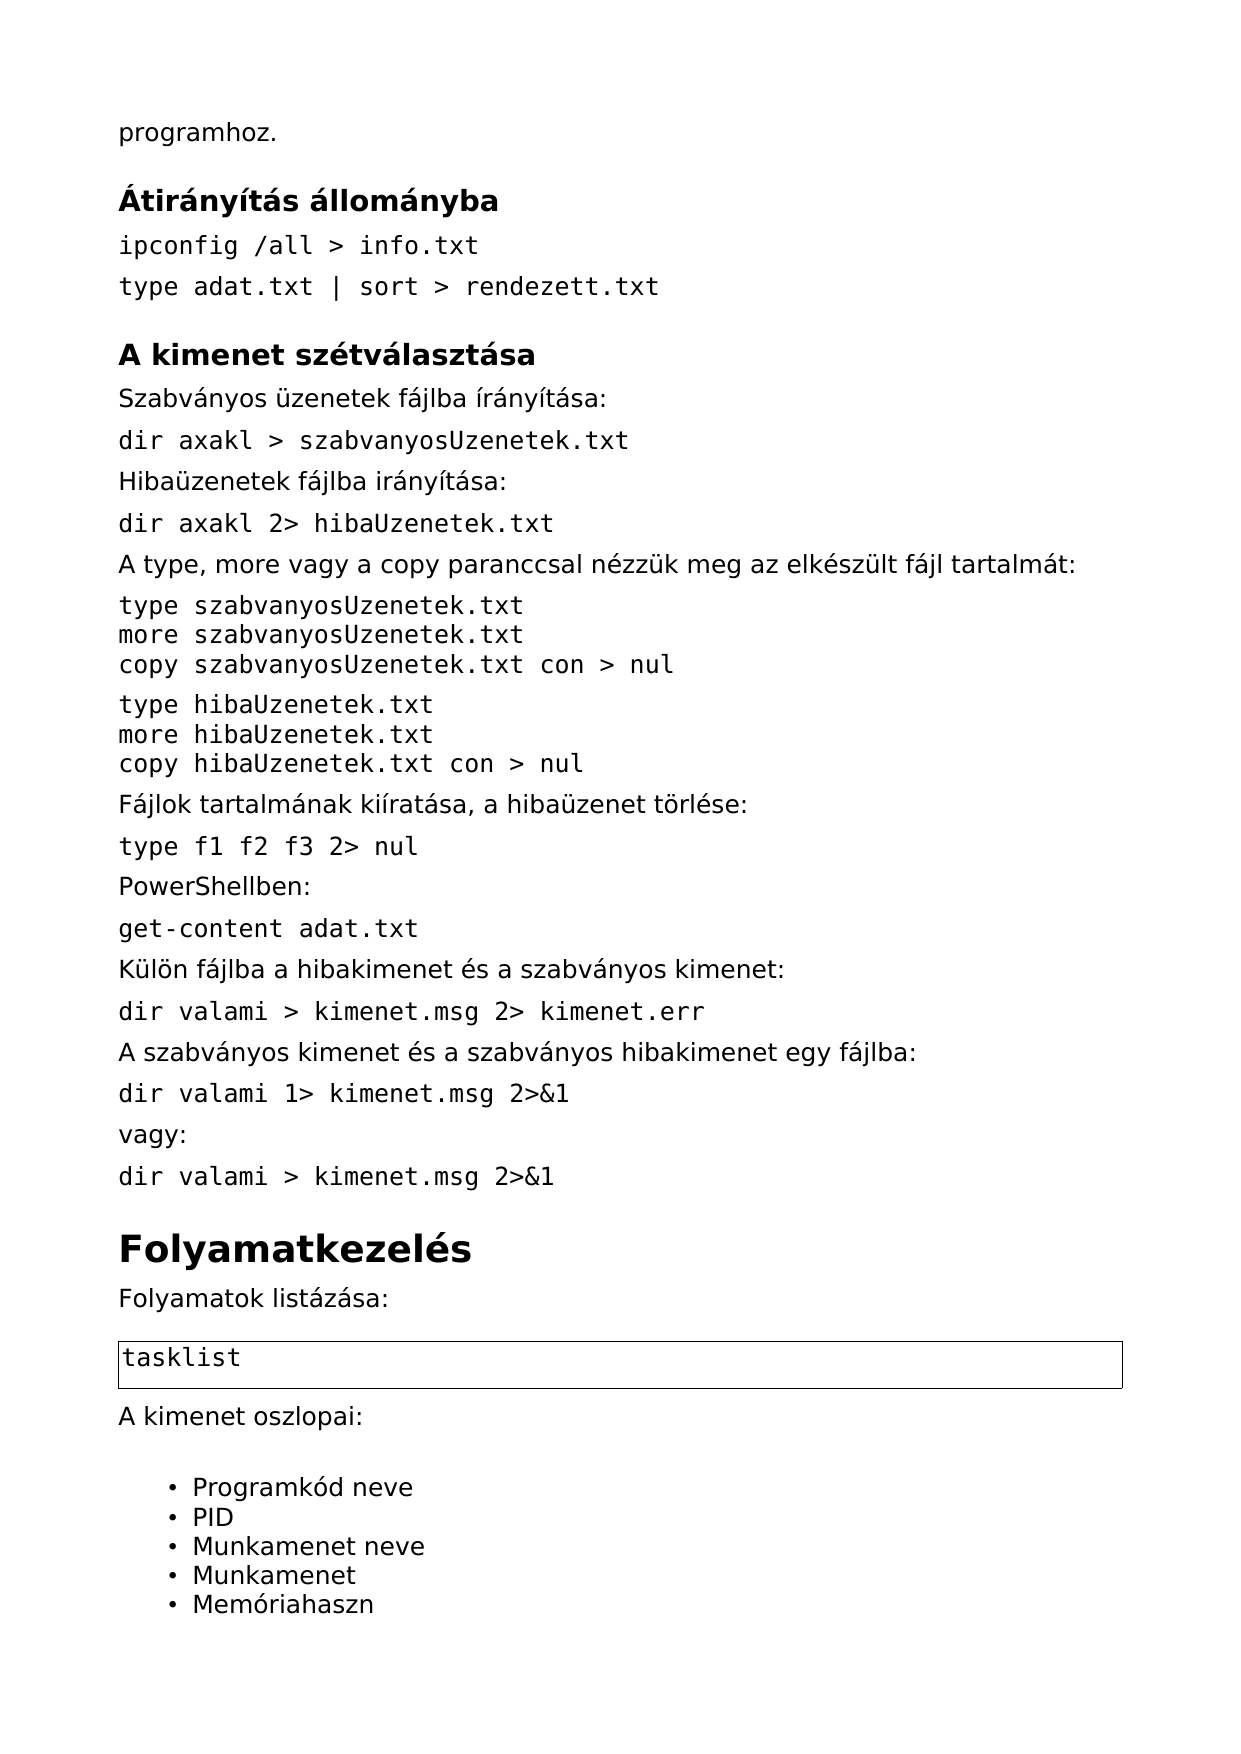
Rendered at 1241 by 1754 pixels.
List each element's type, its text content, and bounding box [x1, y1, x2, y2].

text dir valami > kimenet.msg 2>&1 [118, 1162, 1122, 1191]
text dir valami > kimenet.msg 2> kimenet.err [118, 997, 1122, 1026]
text A kimenet oszlopai: [118, 1402, 1122, 1432]
text Szabványos üzenetek fájlba írányítása: [118, 384, 1122, 414]
text ipconfig /all > info.txt [118, 231, 1122, 260]
text Hibaüzenetek fájlba irányítása: [118, 467, 1122, 496]
text programhoz. [118, 118, 1122, 147]
text PowerShellben: [118, 873, 1122, 902]
text type hibaUzenetek.txt more hibaUzenetek.txt copy hibaUzenetek.txt con > nul [118, 691, 1122, 778]
text type adat.txt | sort > rendezett.txt [118, 272, 1122, 301]
text Fájlok tartalmának kiíratása, a hibaüzenet törlése: [118, 790, 1122, 819]
text A type, more vagy a copy paranccsal nézzük meg az elkészült fájl tartalmát: [118, 550, 1122, 579]
table_header tasklist [119, 1342, 1122, 1387]
list Munkamenet neve [177, 1532, 1122, 1561]
list Munkamenet [177, 1561, 1122, 1590]
text Folyamatok listázása: [118, 1284, 1122, 1313]
text Külön fájlba a hibakimenet és a szabványos kimenet: [118, 955, 1122, 984]
subtitle A kimenet szétválasztása [118, 338, 1122, 372]
text dir valami 1> kimenet.msg 2>&1 [118, 1079, 1122, 1109]
list PID [177, 1503, 1122, 1532]
text type szabvanyosUzenetek.txt more szabvanyosUzenetek.txt copy szabvanyosUzenetek.txt con > nul [118, 591, 1122, 679]
text A szabványos kimenet és a szabványos hibakimenet egy fájlba: [118, 1038, 1122, 1067]
text dir axakl 2> hibaUzenetek.txt [118, 509, 1122, 538]
subtitle Folyamatkezelés [118, 1228, 1122, 1272]
text dir axakl > szabvanyosUzenetek.txt [118, 426, 1122, 455]
text type f1 f2 f3 2> nul [118, 832, 1122, 861]
subtitle Átirányítás állományba [118, 185, 1122, 219]
list Programkód neve [177, 1473, 1122, 1503]
text get-content adat.txt [118, 914, 1122, 943]
list Memóriahaszn [177, 1590, 1122, 1619]
text vagy: [118, 1120, 1122, 1149]
